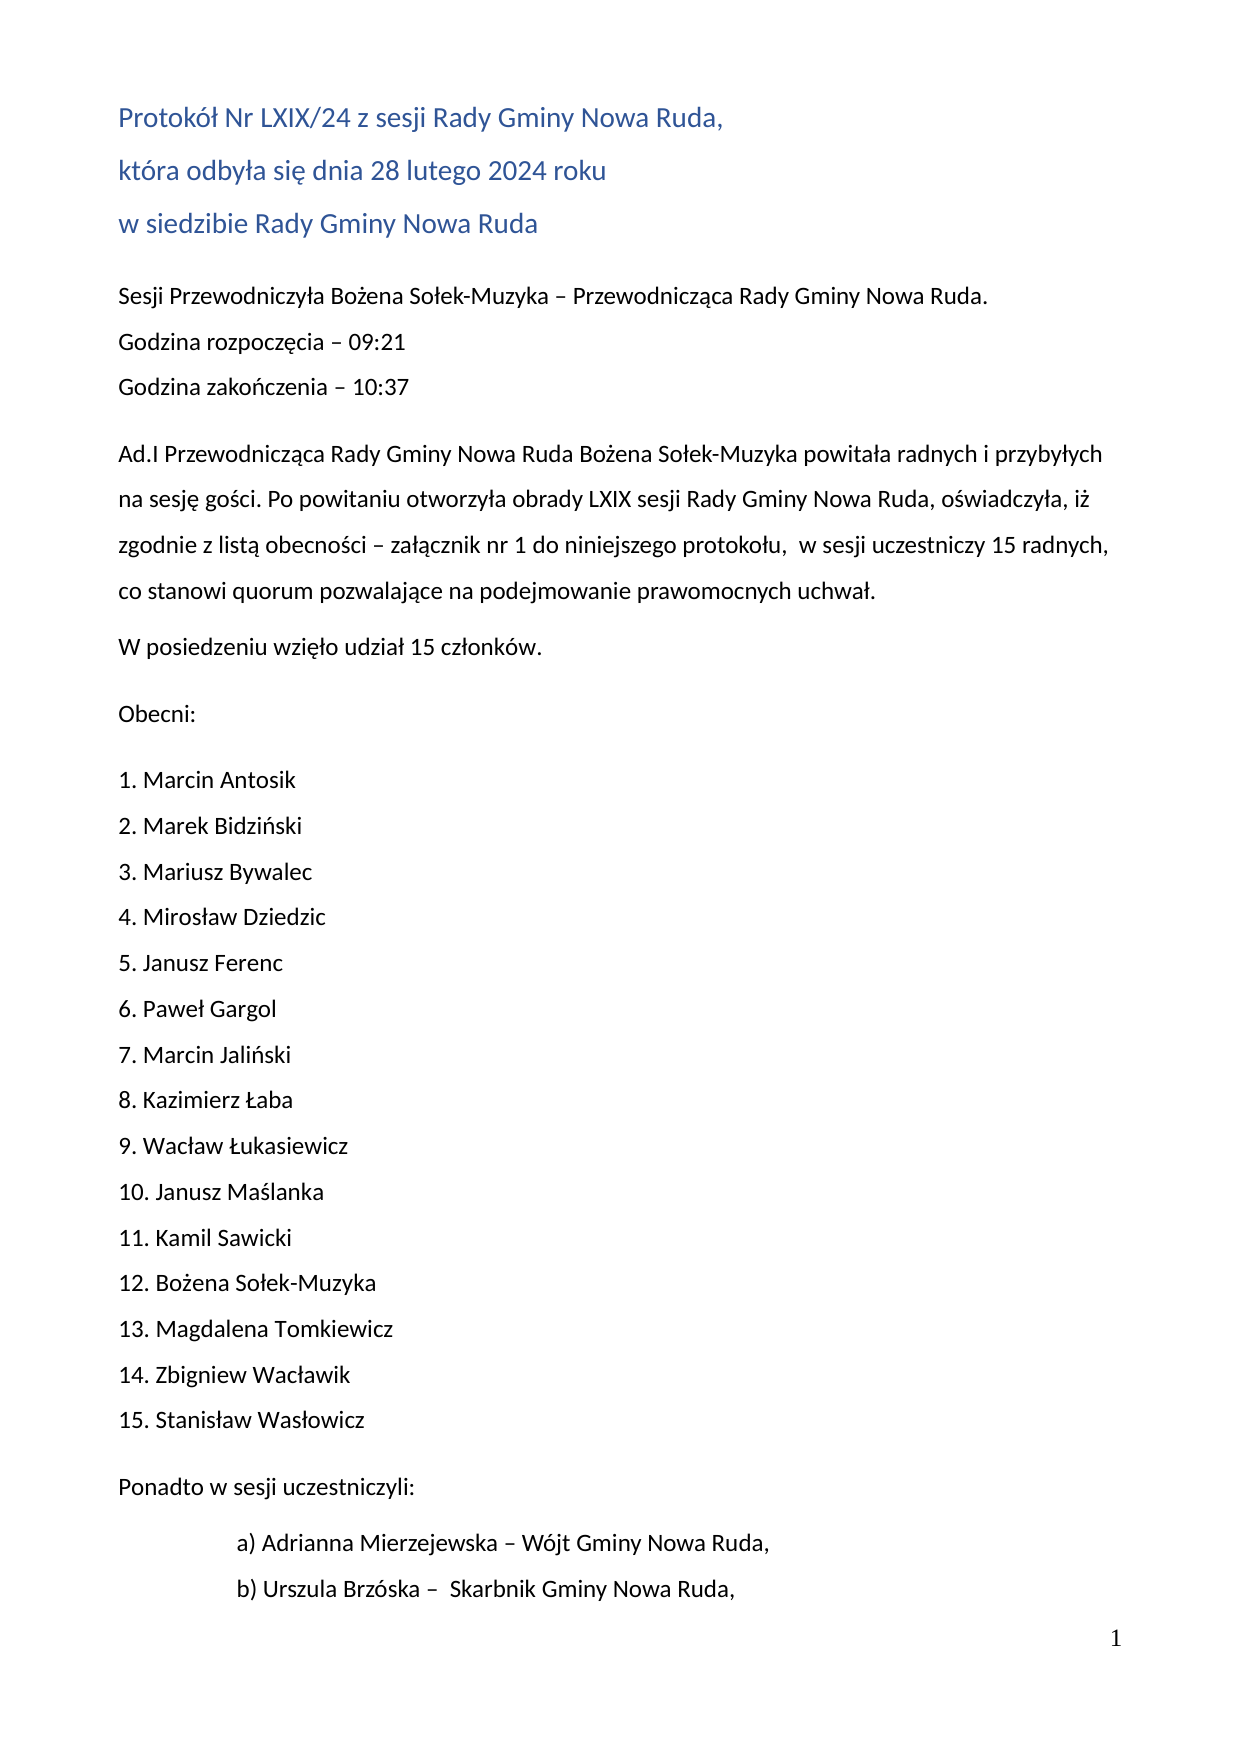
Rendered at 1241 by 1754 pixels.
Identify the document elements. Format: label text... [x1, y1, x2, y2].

text Obecni: [118, 698, 1122, 728]
list Urszula Brzóska – Skarbnik Gminy Nowa Ruda, [236, 1573, 1122, 1603]
text Godzina rozpoczęcia – 09:21 [118, 326, 1122, 356]
list Przewodnicząca Rady Gminy Nowa Ruda Bożena Sołek-Muzyka powitała radnych i przybyłych na sesję gości. Po powitaniu otworzyła obrady LXIX sesji Rady Gminy Nowa Ruda, oświadczyła, iż zgodnie z listą obecności – załącznik nr 1 do niniejszego protokołu, w sesji uczestniczy 15 radnych, co stanowi quorum pozwalające na podejmowanie prawomocnych uchwał. [118, 438, 1122, 606]
text Sesji Przewodniczyła Bożena Sołek-Muzyka – Przewodnicząca Rady Gminy Nowa Ruda. [118, 280, 1122, 310]
text W posiedzeniu wzięło udział 15 członków. [118, 631, 1122, 662]
text 1. Marcin Antosik 2. Marek Bidziński 3. Mariusz Bywalec 4. Mirosław Dziedzic 5. Janusz Ferenc 6. Paweł Gargol 7. Marcin Jaliński 8. Kazimierz Łaba 9. Wacław Łukasiewicz 10. Janusz Maślanka 11. Kamil Sawicki 12. Bożena Sołek-Muzyka 13. Magdalena Tomkiewicz 14. Zbigniew Wacławik 15. Stanisław Wasłowicz [118, 764, 1122, 1435]
text Ponadto w sesji uczestniczyli: [118, 1471, 1122, 1502]
subtitle Protokół Nr LXIX/24 z sesji Rady Gminy Nowa Ruda, która odbyła się dnia 28 lutego 2024 roku w siedzibie Rady Gminy Nowa Ruda [118, 99, 1122, 241]
text Godzina zakończenia – 10:37 [118, 371, 1122, 402]
list Adrianna Mierzejewska – Wójt Gminy Nowa Ruda, [236, 1527, 1122, 1558]
